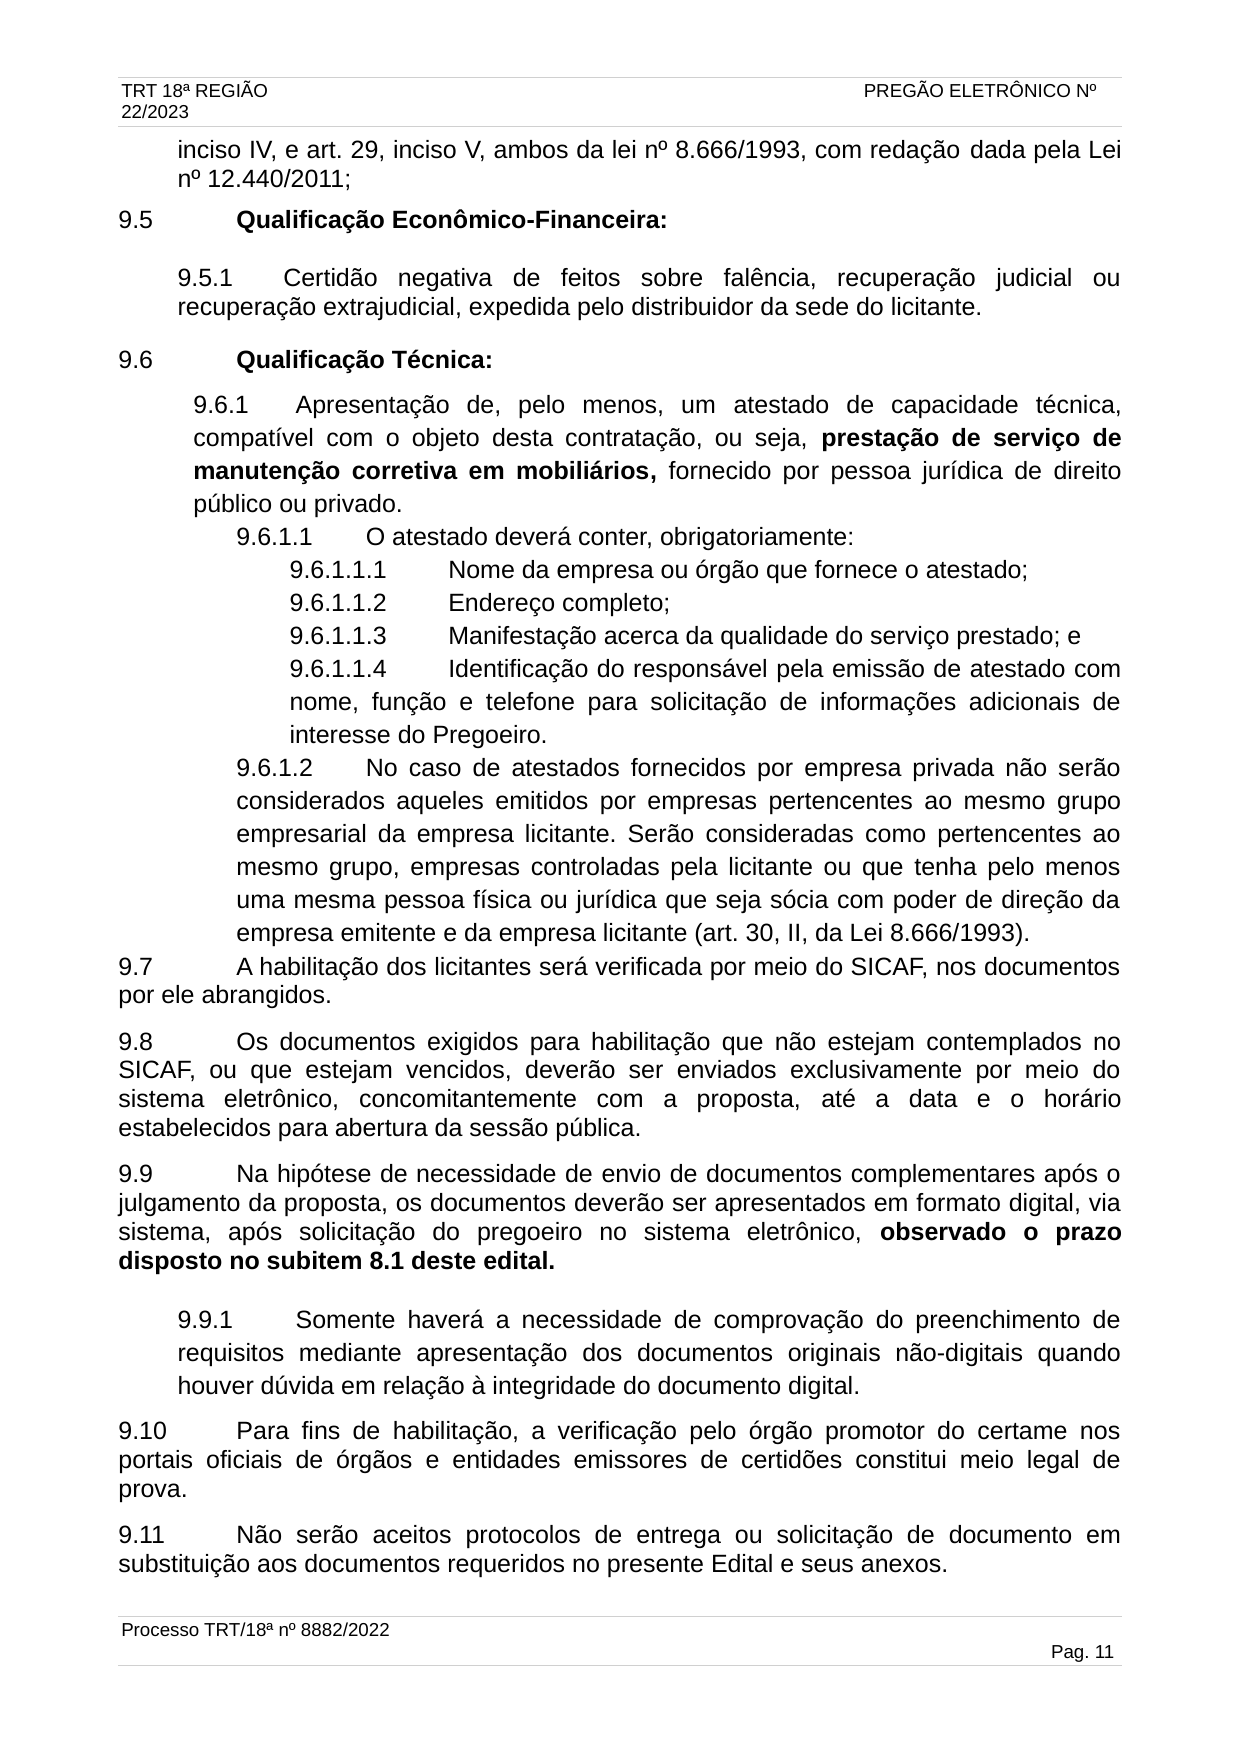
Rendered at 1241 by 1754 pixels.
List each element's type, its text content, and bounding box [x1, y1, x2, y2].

list 9.6.1.1.1 Nome da empresa ou órgão que fornece o atestado; [289, 555, 1122, 584]
text 9.5.1 Certidão negativa de feitos sobre falência, recuperação judicial ou recuperação extrajudicial, expedida pelo distribuidor da sede do licitante. [177, 263, 1122, 320]
list 9.6 Qualificação Técnica: [118, 344, 1122, 373]
list 9.7 A habilitação dos licitantes será verificada por meio do SICAF, nos documentos por ele abrangidos. [118, 951, 1122, 1009]
text 9.10 Para fins de habilitação, a verificação pelo órgão promotor do certame nos portais oficiais de órgãos e entidades emissores de certidões constitui meio legal de prova. [118, 1416, 1122, 1502]
list 9.6.1.1.4 Identificação do responsável pela emissão de atestado com nome, função e telefone para solicitação de informações adicionais de interesse do Pregoeiro. [289, 654, 1122, 749]
list inciso IV, e art. 29, inciso V, ambos da lei nº 8.666/1993, com redação dada pela Lei nº 12.440/2011; [177, 136, 1122, 193]
list 9.6.1 Apresentação de, pelo menos, um atestado de capacidade técnica, compatível com o objeto desta contratação, ou seja, prestação de serviço de manutenção corretiva em mobiliários, fornecido por pessoa jurídica de direito público ou privado. [156, 390, 1122, 518]
list 9.9.1 Somente haverá a necessidade de comprovação do preenchimento de requisitos mediante apresentação dos documentos originais não-digitais quando houver dúvida em relação à integridade do documento digital. [177, 1304, 1122, 1399]
list 9.6.1.1.3 Manifestação acerca da qualidade do serviço prestado; e [289, 621, 1122, 650]
text 9.5 Qualificação Econômico-Financeira: [118, 206, 1122, 234]
list 9.6.1.1.2 Endereço completo; [289, 588, 1122, 617]
text 9.11 Não serão aceitos protocolos de entrega ou solicitação de documento em substituição aos documentos requeridos no presente Edital e seus anexos. [118, 1520, 1122, 1578]
list 9.6.1.2 No caso de atestados fornecidos por empresa privada não serão considerados aqueles emitidos por empresas pertencentes ao mesmo grupo empresarial da empresa licitante. Serão consideradas como pertencentes ao mesmo grupo, empresas controladas pela licitante ou que tenha pelo menos uma mesma pessoa física ou jurídica que seja sócia com poder de direção da empresa emitente e da empresa licitante (art. 30, II, da Lei 8.666/1993). [236, 753, 1122, 947]
text 9.9 Na hipótese de necessidade de envio de documentos complementares após o julgamento da proposta, os documentos deverão ser apresentados em formato digital, via sistema, após solicitação do pregoeiro no sistema eletrônico, observado o prazo disposto no subitem 8.1 deste edital. [118, 1159, 1122, 1274]
list 9.6.1.1 O atestado deverá conter, obrigatoriamente: [236, 522, 1122, 551]
text 9.8 Os documentos exigidos para habilitação que não estejam contemplados no SICAF, ou que estejam vencidos, deverão ser enviados exclusivamente por meio do sistema eletrônico, concomitantemente com a proposta, até a data e o horário estabelecidos para abertura da sessão pública. [118, 1027, 1122, 1142]
